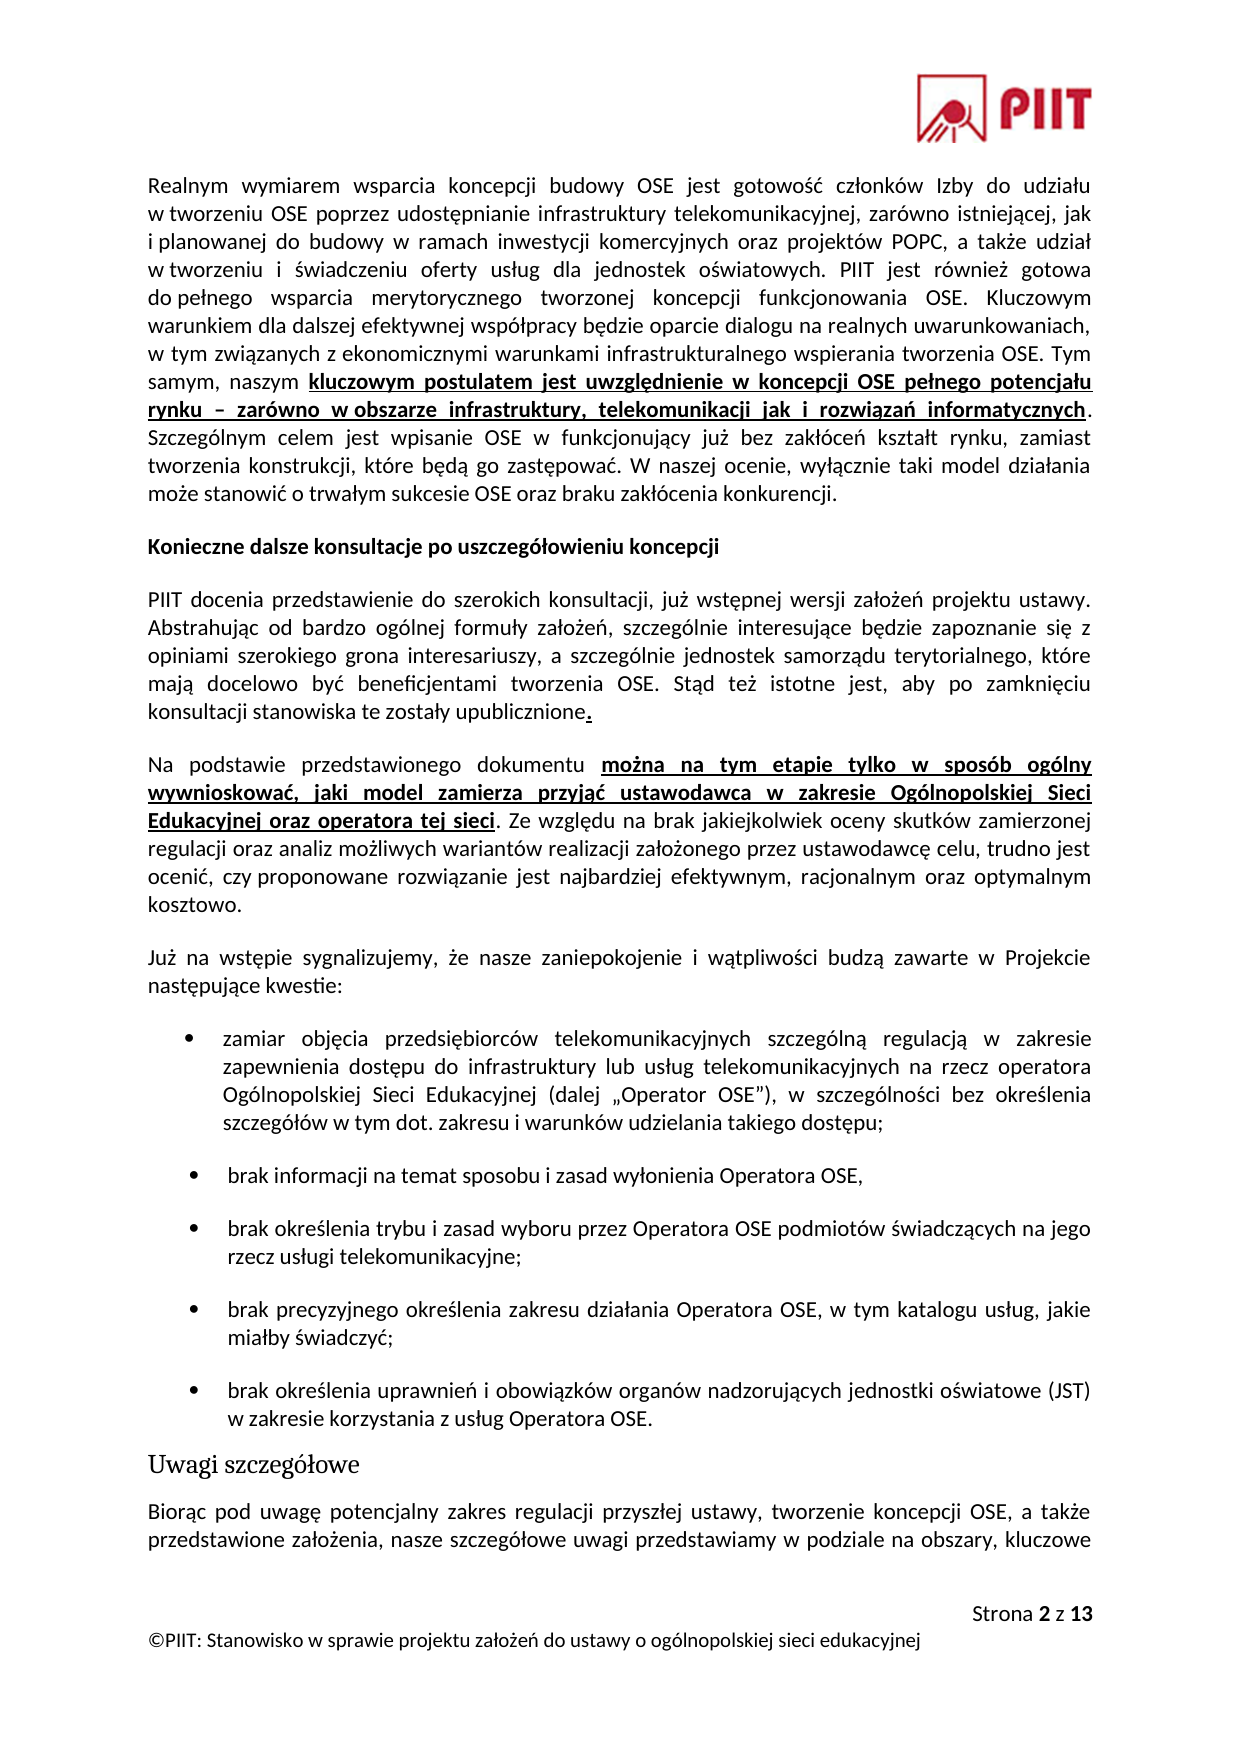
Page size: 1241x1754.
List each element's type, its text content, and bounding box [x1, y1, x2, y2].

list zamiar objęcia przedsiębiorców telekomunikacyjnych szczególną regulacją w zakresie zapewnienia dostępu do infrastruktury lub usług telekomunikacyjnych na rzecz operatora Ogólnopolskiej Sieci Edukacyjnej (dalej „Operator OSE”), w szczególności bez określenia szczegółów w tym dot. zakresu i warunków udzielania takiego dostępu; [185, 1024, 1093, 1136]
list brak precyzyjnego określenia zakresu działania Operatora OSE, w tym katalogu usług, jakie miałby świadczyć; [190, 1295, 1093, 1351]
text Na podstawie przedstawionego dokumentu można na tym etapie tylko w sposób ogólny wywnioskować, jaki model zamierza przyjąć ustawodawca w zakresie Ogólnopolskiej Sieci Edukacyjnej oraz operatora tej sieci. Ze względu na brak jakiejkolwiek oceny skutków zamierzonej regulacji oraz analiz możliwych wariantów realizacji założonego przez ustawodawcę celu, trudno jest ocenić, czy proponowane rozwiązanie jest najbardziej efektywnym, racjonalnym oraz optymalnym kosztowo. [148, 750, 1093, 918]
list brak określenia uprawnień i obowiązków organów nadzorujących jednostki oświatowe (JST) w zakresie korzystania z usług Operatora OSE. [190, 1376, 1093, 1432]
text Konieczne dalsze konsultacje po uszczegółowieniu koncepcji [148, 532, 1093, 560]
list brak informacji na temat sposobu i zasad wyłonienia Operatora OSE, [190, 1161, 1093, 1189]
list brak określenia trybu i zasad wyboru przez Operatora OSE podmiotów świadczących na jego rzecz usługi telekomunikacyjne; [190, 1214, 1093, 1270]
text PIIT docenia przedstawienie do szerokich konsultacji, już wstępnej wersji założeń projektu ustawy. Abstrahując od bardzo ogólnej formuły założeń, szczególnie interesujące będzie zapoznanie się z opiniami szerokiego grona interesariuszy, a szczególnie jednostek samorządu terytorialnego, które mają docelowo być beneficjentami tworzenia OSE. Stąd też istotne jest, aby po zamknięciu konsultacji stanowiska te zostały upublicznione. [148, 585, 1093, 725]
text Już na wstępie sygnalizujemy, że nasze zaniepokojenie i wątpliwości budzą zawarte w Projekcie następujące kwestie: [148, 943, 1093, 999]
text Biorąc pod uwagę potencjalny zakres regulacji przyszłej ustawy, tworzenie koncepcji OSE, a także przedstawione założenia, nasze szczegółowe uwagi przedstawiamy w podziale na obszary, kluczowe [148, 1497, 1093, 1553]
text Realnym wymiarem wsparcia koncepcji budowy OSE jest gotowość członków Izby do udziału w tworzeniu OSE poprzez udostępnianie infrastruktury telekomunikacyjnej, zarówno istniejącej, jak i planowanej do budowy w ramach inwestycji komercyjnych oraz projektów POPC, a także udział w tworzeniu i świadczeniu oferty usług dla jednostek oświatowych. PIIT jest również gotowa do pełnego wsparcia merytorycznego tworzonej koncepcji funkcjonowania OSE. Kluczowym warunkiem dla dalszej efektywnej współpracy będzie oparcie dialogu na realnych uwarunkowaniach, w tym związanych z ekonomicznymi warunkami infrastrukturalnego wspierania tworzenia OSE. Tym samym, naszym kluczowym postulatem jest uwzględnienie w koncepcji OSE pełnego potencjału rynku – zarówno w obszarze infrastruktury, telekomunikacji jak i rozwiązań informatycznych. Szczególnym celem jest wpisanie OSE w funkcjonujący już bez zakłóceń kształt rynku, zamiast tworzenia konstrukcji, które będą go zastępować. W naszej ocenie, wyłącznie taki model działania może stanowić o trwałym sukcesie OSE oraz braku zakłócenia konkurencji. [148, 171, 1093, 507]
subtitle Uwagi szczegółowe [148, 1449, 1093, 1480]
